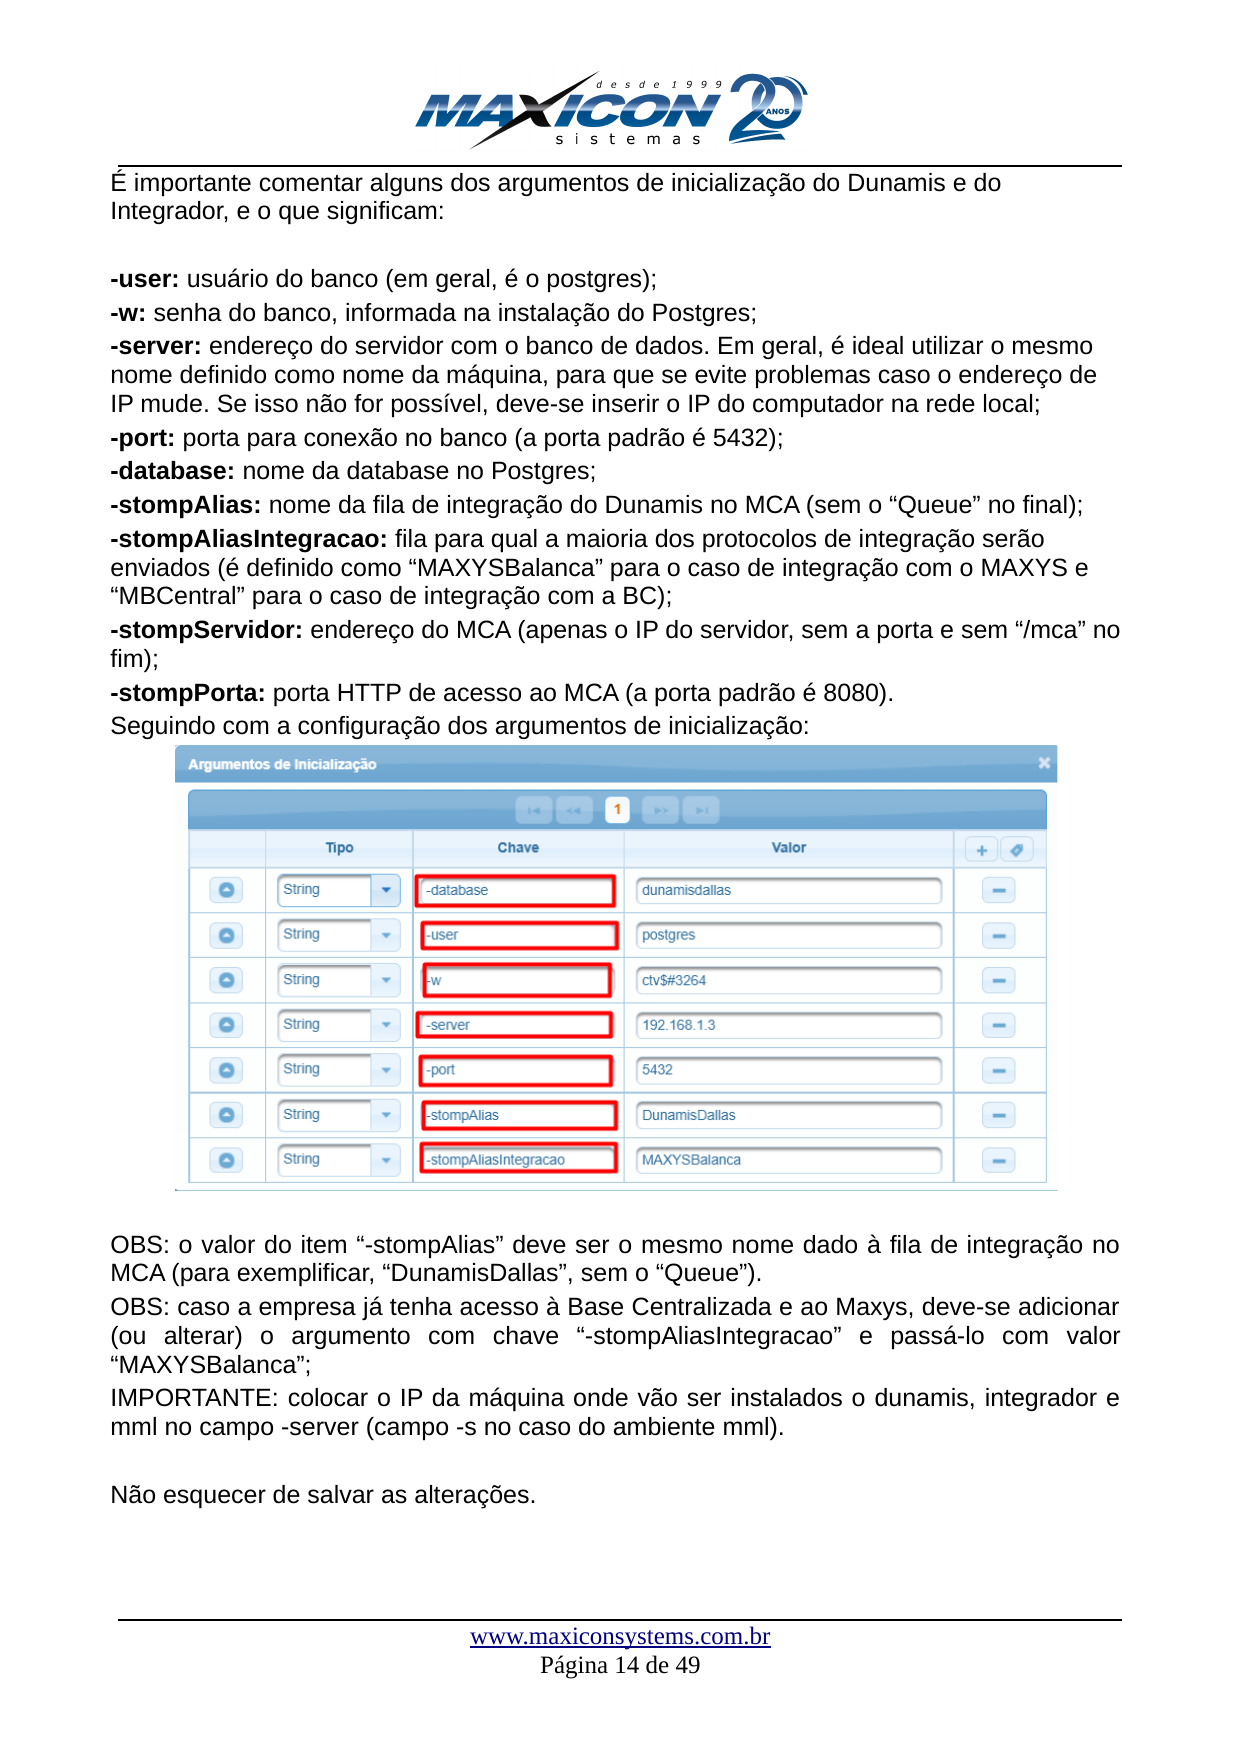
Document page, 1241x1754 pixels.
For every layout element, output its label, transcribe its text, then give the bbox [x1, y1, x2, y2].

text -stompServidor: endereço do MCA (apenas o IP do servidor, sem a porta e sem “/mca” no fim); [110, 615, 1122, 672]
text OBS: caso a empresa já tenha acesso à Base Centralizada e ao Maxys, deve-se adicionar (ou alterar) o argumento com chave “-stompAliasIntegracao” e passá-lo com valor “MAXYSBalanca”; [110, 1292, 1122, 1378]
text Não esquecer de salvar as alterações. [110, 1479, 1122, 1508]
text -user: usuário do banco (em geral, é o postgres); [110, 264, 1122, 292]
text -database: nome da database no Postgres; [110, 456, 1122, 485]
text Seguindo com a configuração dos argumentos de inicialização: [110, 711, 1122, 740]
text OBS: o valor do item “-stompAlias” deve ser o mesmo nome dado à fila de integração no MCA (para exemplificar, “DunamisDallas”, sem o “Queue”). [110, 1229, 1122, 1287]
text -stompAliasIntegracao: fila para qual a maioria dos protocolos de integração serão enviados (é definido como “MAXYSBalanca” para o caso de integração com o MAXYS e “MBCentral” para o caso de integração com a BC); [110, 524, 1122, 610]
text É importante comentar alguns dos argumentos de inicialização do Dunamis e do Integrador, e o que significam: [110, 167, 1122, 225]
text -w: senha do banco, informada na instalação do Postgres; [110, 297, 1122, 326]
text -port: porta para conexão no banco (a porta padrão é 5432); [110, 422, 1122, 451]
text -stompPorta: porta HTTP de acesso ao MCA (a porta padrão é 8080). [110, 677, 1122, 706]
text -stompAlias: nome da fila de integração do Dunamis no MCA (sem o “Queue” no final); [110, 490, 1122, 519]
text IMPORTANTE: colocar o IP da máquina onde vão ser instalados o dunamis, integrador e mml no campo -server (campo -s no caso do ambiente mml). [110, 1383, 1122, 1441]
text -server: endereço do servidor com o banco de dados. Em geral, é ideal utilizar o mesmo nome definido como nome da máquina, para que se evite problemas caso o endereço de IP mude. Se isso não for possível, deve-se inserir o IP do computador na rede local; [110, 331, 1122, 417]
